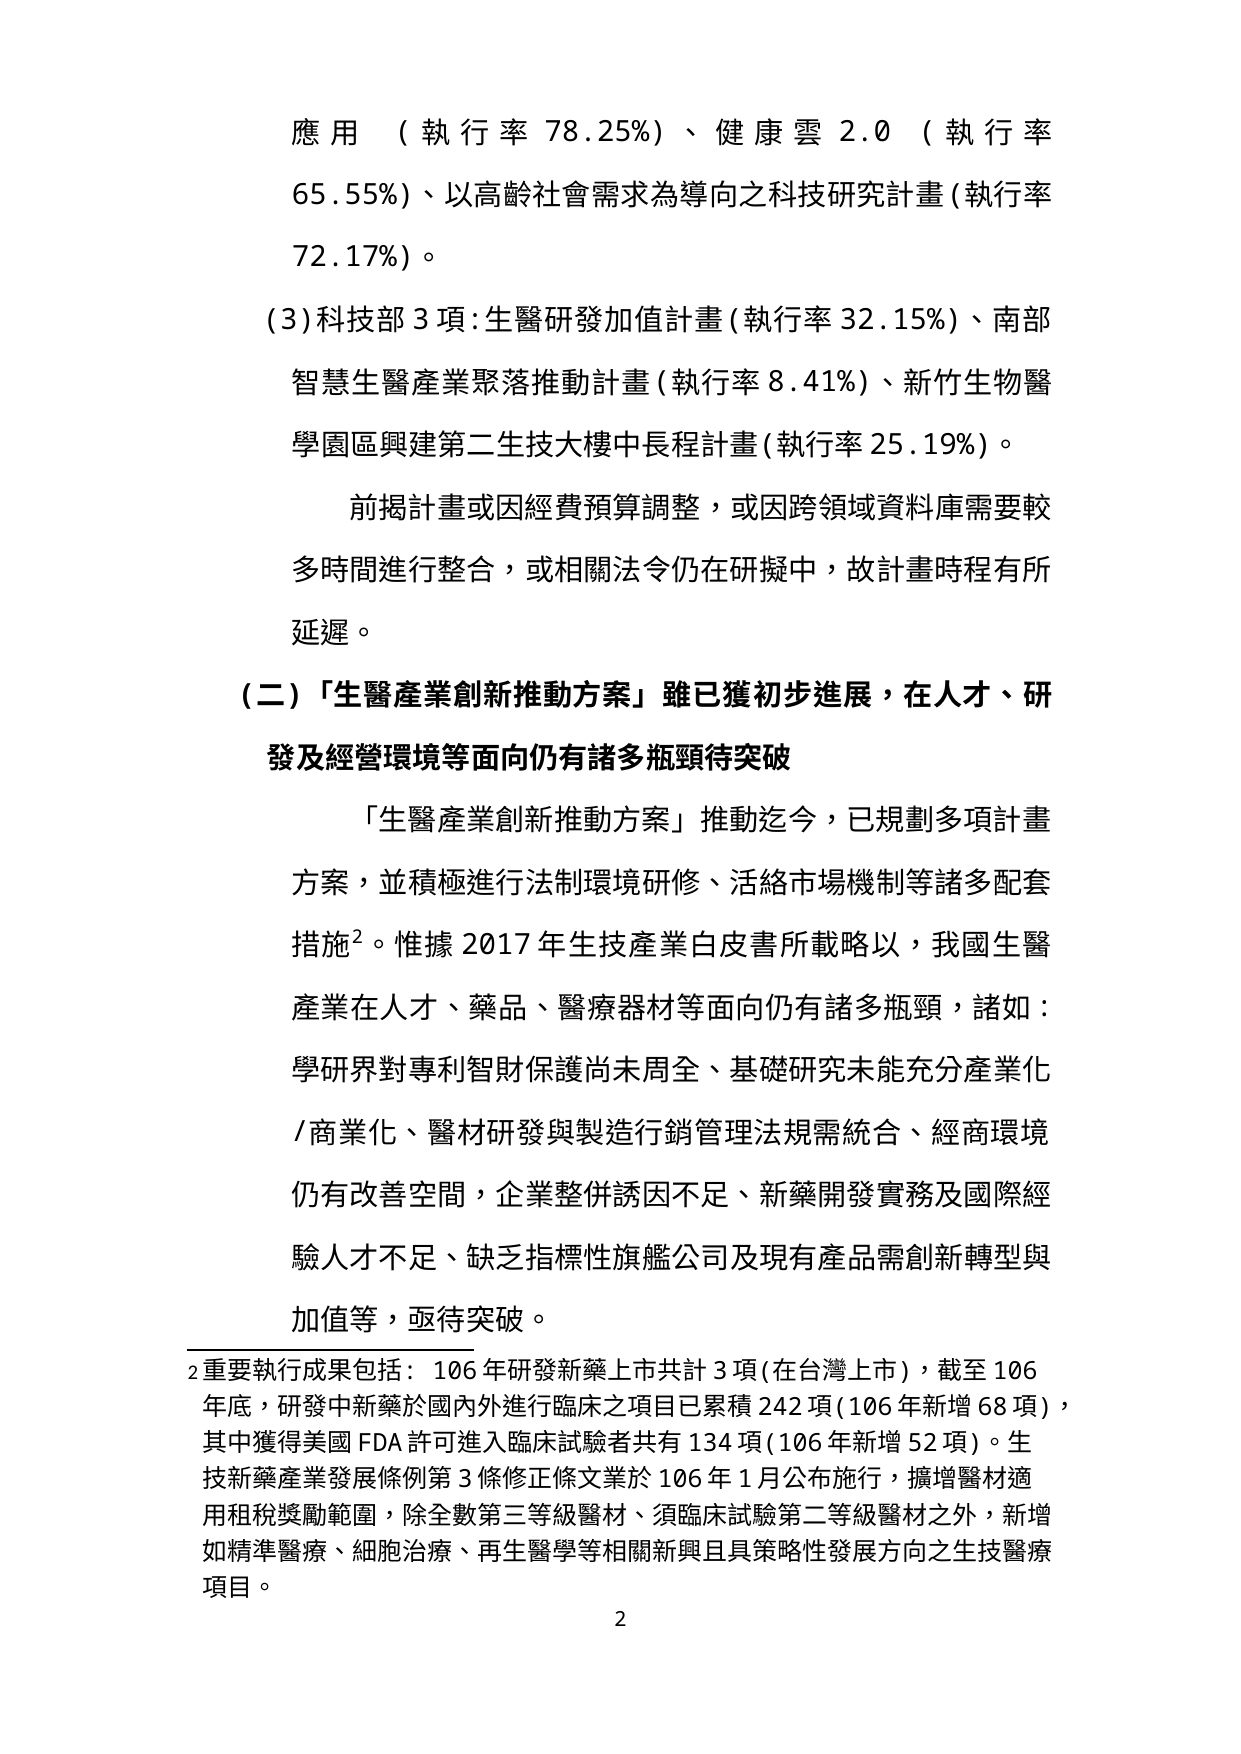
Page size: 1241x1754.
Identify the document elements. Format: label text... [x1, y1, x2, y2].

text 「生醫產業創新推動方案」推動迄今，已規劃多項計畫方案，並積極進行法制環境研修、活絡市場機制等諸多配套措施。惟據2017年生技產業白皮書所載略以，我國生醫產業在人才、藥品、醫療器材等面向仍有諸多瓶頸，諸如:學研界對專利智財保護尚未周全、基礎研究未能充分產業化/商業化、醫材研發與製造行銷管理法規需統合、經商環境仍有改善空間，企業整併誘因不足、新藥開發實務及國際經驗人才不足、缺乏指標性旗艦公司及現有產品需創新轉型與加值等，亟待突破。 [291, 776, 1053, 1339]
text (3)科技部3項:生醫研發加值計畫(執行率32.15%)、南部智慧生醫產業聚落推動計畫(執行率8.41%)、新竹生物醫學園區興建第二生技大樓中長程計畫(執行率25.19%)。 [262, 276, 1053, 464]
text 應用 (執行率78.25%)、健康雲2.0 (執行率65.55%)、以高齡社會需求為導向之科技研究計畫(執行率72.17%)。 [262, 89, 1053, 276]
text 前揭計畫或因經費預算調整，或因跨領域資料庫需要較多時間進行整合，或相關法令仍在研擬中，故計畫時程有所延遲。 [291, 464, 1053, 651]
text (二)「生醫產業創新推動方案」雖已獲初步進展，在人才、研發及經營環境等面向仍有諸多瓶頸待突破 [237, 651, 1053, 776]
text 重要執行成果包括: 106年研發新藥上市共計3項(在台灣上市)，截至106年底，研發中新藥於國內外進行臨床之項目已累積242項(106年新增68項)，其中獲得美國FDA許可進入臨床試驗者共有134項(106年新增52項)。生技新藥產業發展條例第3條修正條文業於106年1月公布施行，擴增醫材適用租稅獎勵範圍，除全數第三等級醫材、須臨床試驗第二等級醫材之外，新增如精準醫療、細胞治療、再生醫學等相關新興且具策略性發展方向之生技醫療項目。 [187, 1350, 1053, 1604]
